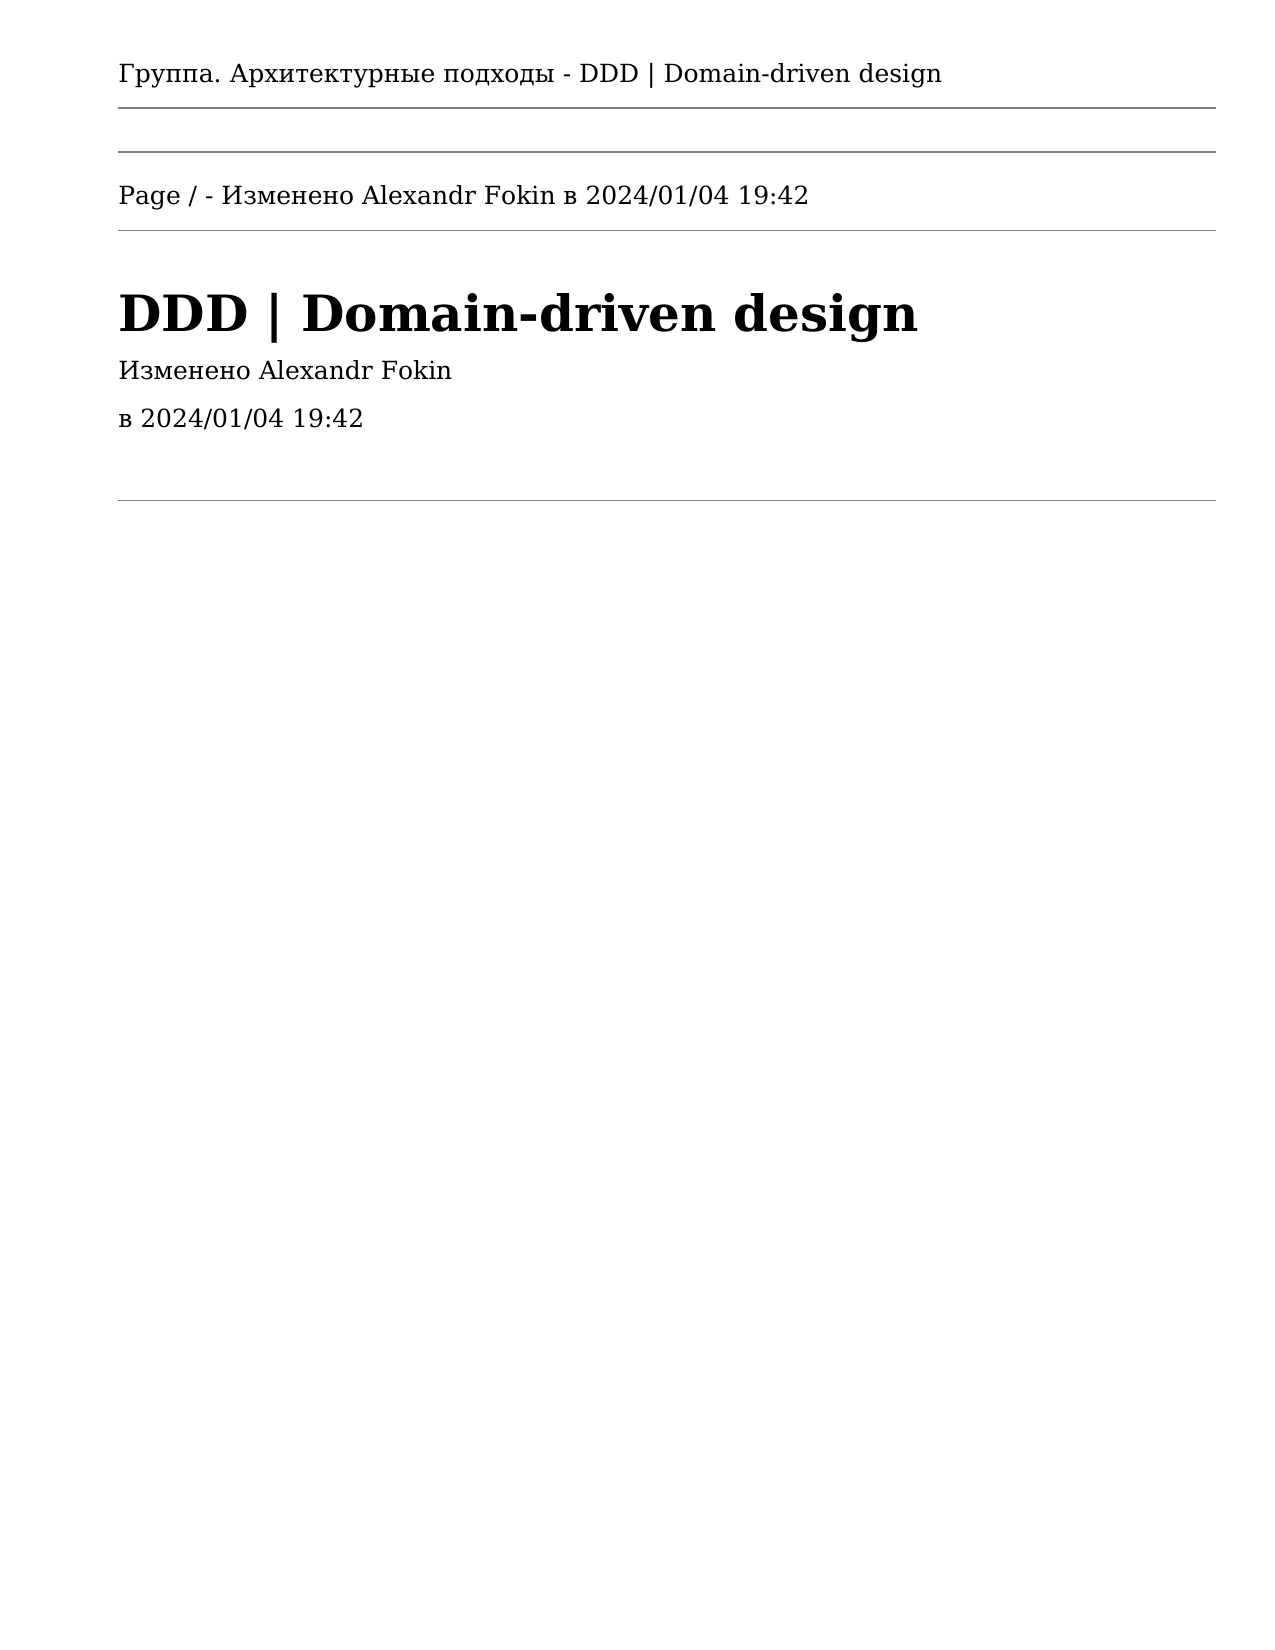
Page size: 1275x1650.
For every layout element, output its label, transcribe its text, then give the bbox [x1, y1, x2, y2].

text в 2024/01/04 19:42 [118, 404, 1216, 433]
text Page / - Изменено Alexandr Fokin в 2024/01/04 19:42 [118, 182, 1216, 211]
subtitle DDD | Domain-driven design [118, 284, 1216, 343]
text Изменено Alexandr Fokin [118, 356, 1216, 385]
text Группа. Архитектурные подходы - DDD | Domain-driven design [118, 59, 1216, 88]
